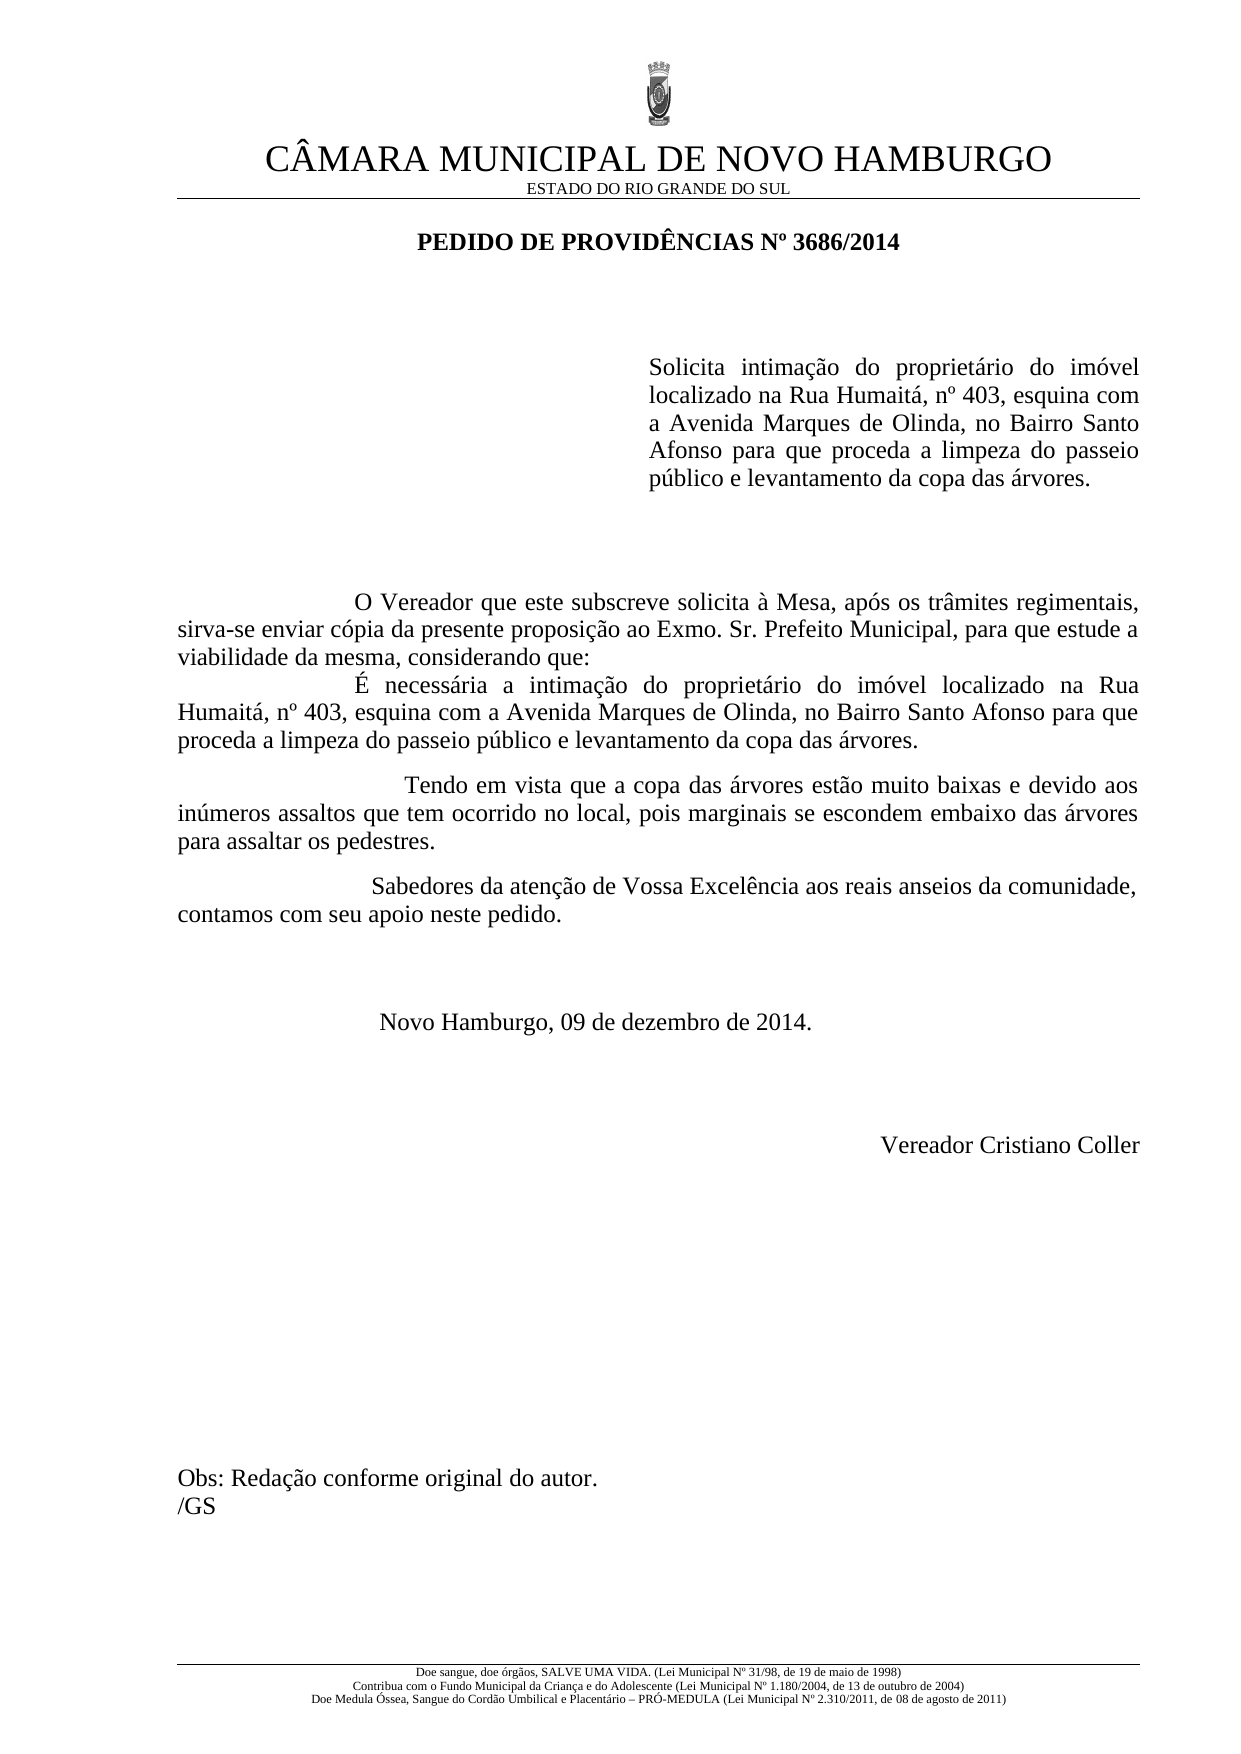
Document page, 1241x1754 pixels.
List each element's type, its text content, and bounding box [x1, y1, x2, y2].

text Tendo em vista que a copa das árvores estão muito baixas e devido aos inúmeros assaltos que tem ocorrido no local, pois marginais se escondem embaixo das árvores para assaltar os pedestres. [177, 772, 1140, 855]
text É necessária a intimação do proprietário do imóvel localizado na Rua Humaitá, nº 403, esquina com a Avenida Marques de Olinda, no Bairro Santo Afonso para que proceda a limpeza do passeio público e levantamento da copa das árvores. [177, 671, 1140, 754]
text Solicita intimação do proprietário do imóvel localizado na Rua Humaitá, nº 403, esquina com a Avenida Marques de Olinda, no Bairro Santo Afonso para que proceda a limpeza do passeio público e levantamento da copa das árvores. [649, 353, 1140, 492]
text Novo Hamburgo, 09 de dezembro de 2014. [177, 1008, 1140, 1036]
text PEDIDO DE PROVIDÊNCIAS Nº 3686/2014 [177, 228, 1140, 256]
text Vereador Cristiano Coller [177, 1132, 1140, 1159]
text Sabedores da atenção de Vossa Excelência aos reais anseios da comunidade, contamos com seu apoio neste pedido. [177, 872, 1140, 928]
text /GS [177, 1492, 1140, 1519]
text O Vereador que este subscreve solicita à Mesa, após os trâmites regimentais, sirva-se enviar cópia da presente proposição ao Exmo. Sr. Prefeito Municipal, para que estude a viabilidade da mesma, considerando que: [177, 588, 1140, 671]
text Obs: Redação conforme original do autor. [177, 1464, 1140, 1492]
